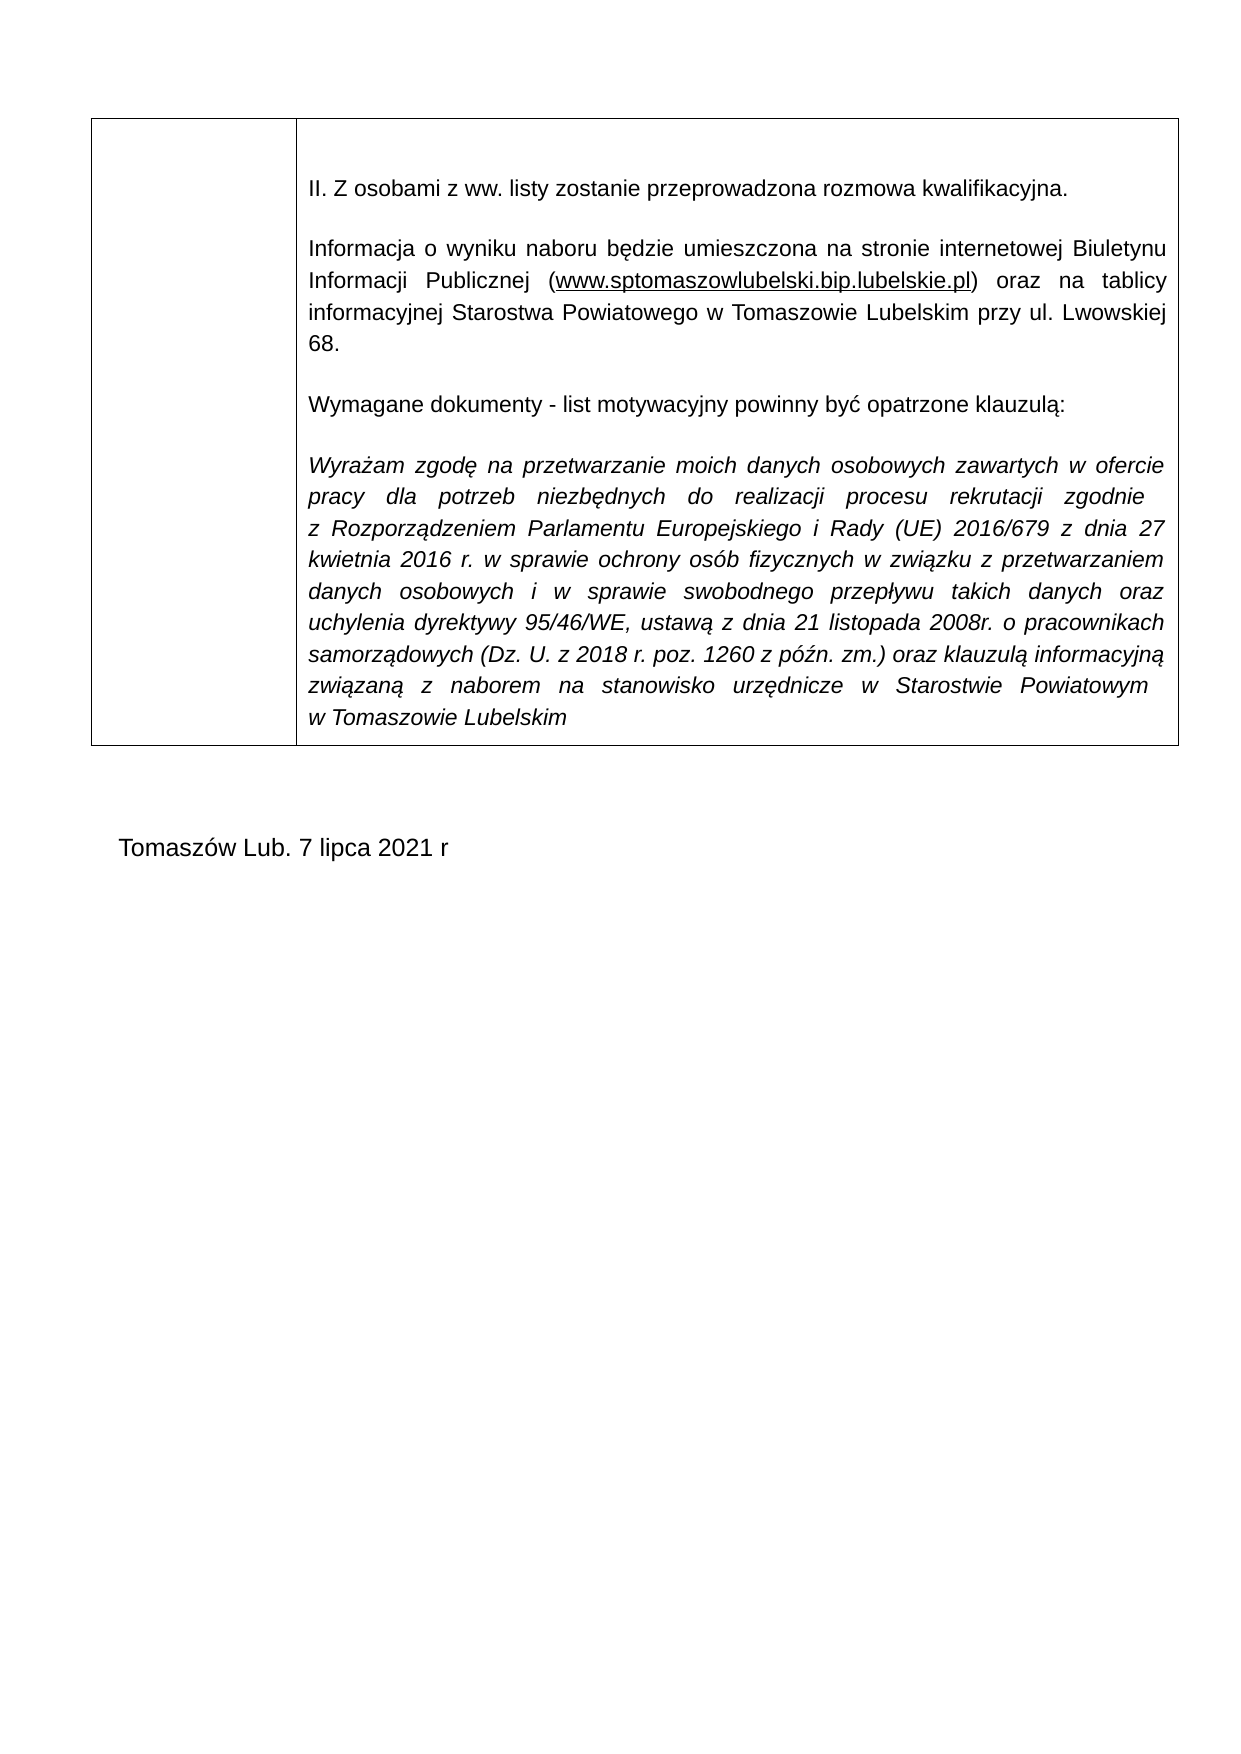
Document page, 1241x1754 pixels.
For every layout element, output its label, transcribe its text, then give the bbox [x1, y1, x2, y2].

table_cell [92, 119, 296, 745]
text Tomaszów Lub. 7 lipca 2021 r [118, 833, 1122, 862]
table_cell II. Z osobami z ww. listy zostanie przeprowadzona rozmowa kwalifikacyjna. Informacja o wyniku naboru będzie umieszczona na stronie internetowej Biuletynu Informacji Publicznej (www.sptomaszowlubelski.bip.lubelskie.pl) oraz na tablicy informacyjnej Starostwa Powiatowego w Tomaszowie Lubelskim przy ul. Lwowskiej 68. Wymagane dokumenty - list motywacyjny powinny być opatrzone klauzulą: Wyrażam zgodę na przetwarzanie moich danych osobowych zawartych w ofercie pracy dla potrzeb niezbędnych do realizacji procesu rekrutacji zgodnie z Rozporządzeniem Parlamentu Europejskiego i Rady (UE) 2016/679 z dnia 27 kwietnia 2016 r. w sprawie ochrony osób fizycznych w związku z przetwarzaniem danych osobowych i w sprawie swobodnego przepływu takich danych oraz uchylenia dyrektywy 95/46/WE, ustawą z dnia 21 listopada 2008r. o pracownikach samorządowych (Dz. U. z 2018 r. poz. 1260 z późn. zm.) oraz klauzulą informacyjną związaną z naborem na stanowisko urzędnicze w Starostwie Powiatowym w Tomaszowie Lubelskim [297, 119, 1178, 745]
